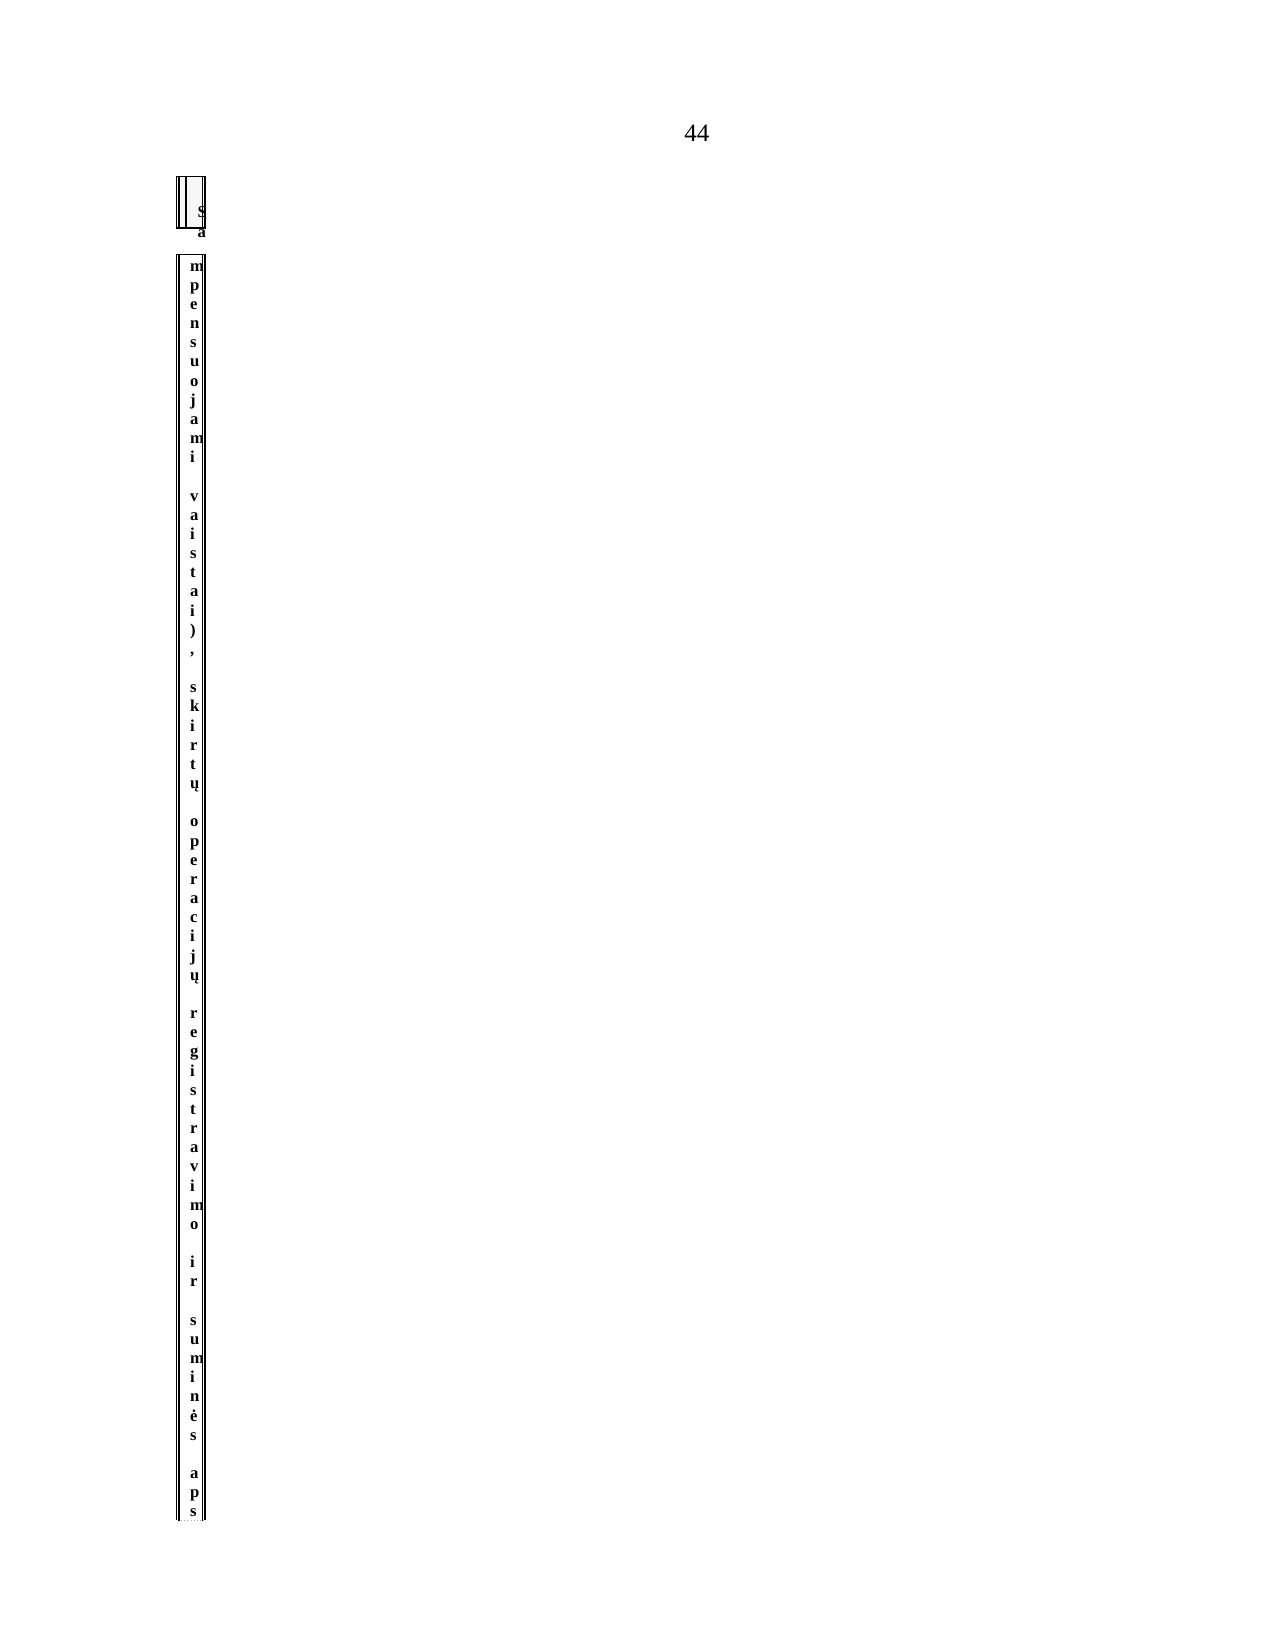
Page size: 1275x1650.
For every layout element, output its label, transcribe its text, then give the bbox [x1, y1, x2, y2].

table_header Savybės aprašymas [187, 177, 202, 227]
table_cell VAISTINĖMS, parduodančioms kompensuojamus vaistus (ir medicinos pagalbos priemones) (toliau – kompensuojami vaistai), skirtų operacijų registravimo ir suminės apskaitos funkcijos: [180, 255, 202, 1520]
table_cell [186, 229, 203, 254]
table_cell [179, 229, 186, 254]
